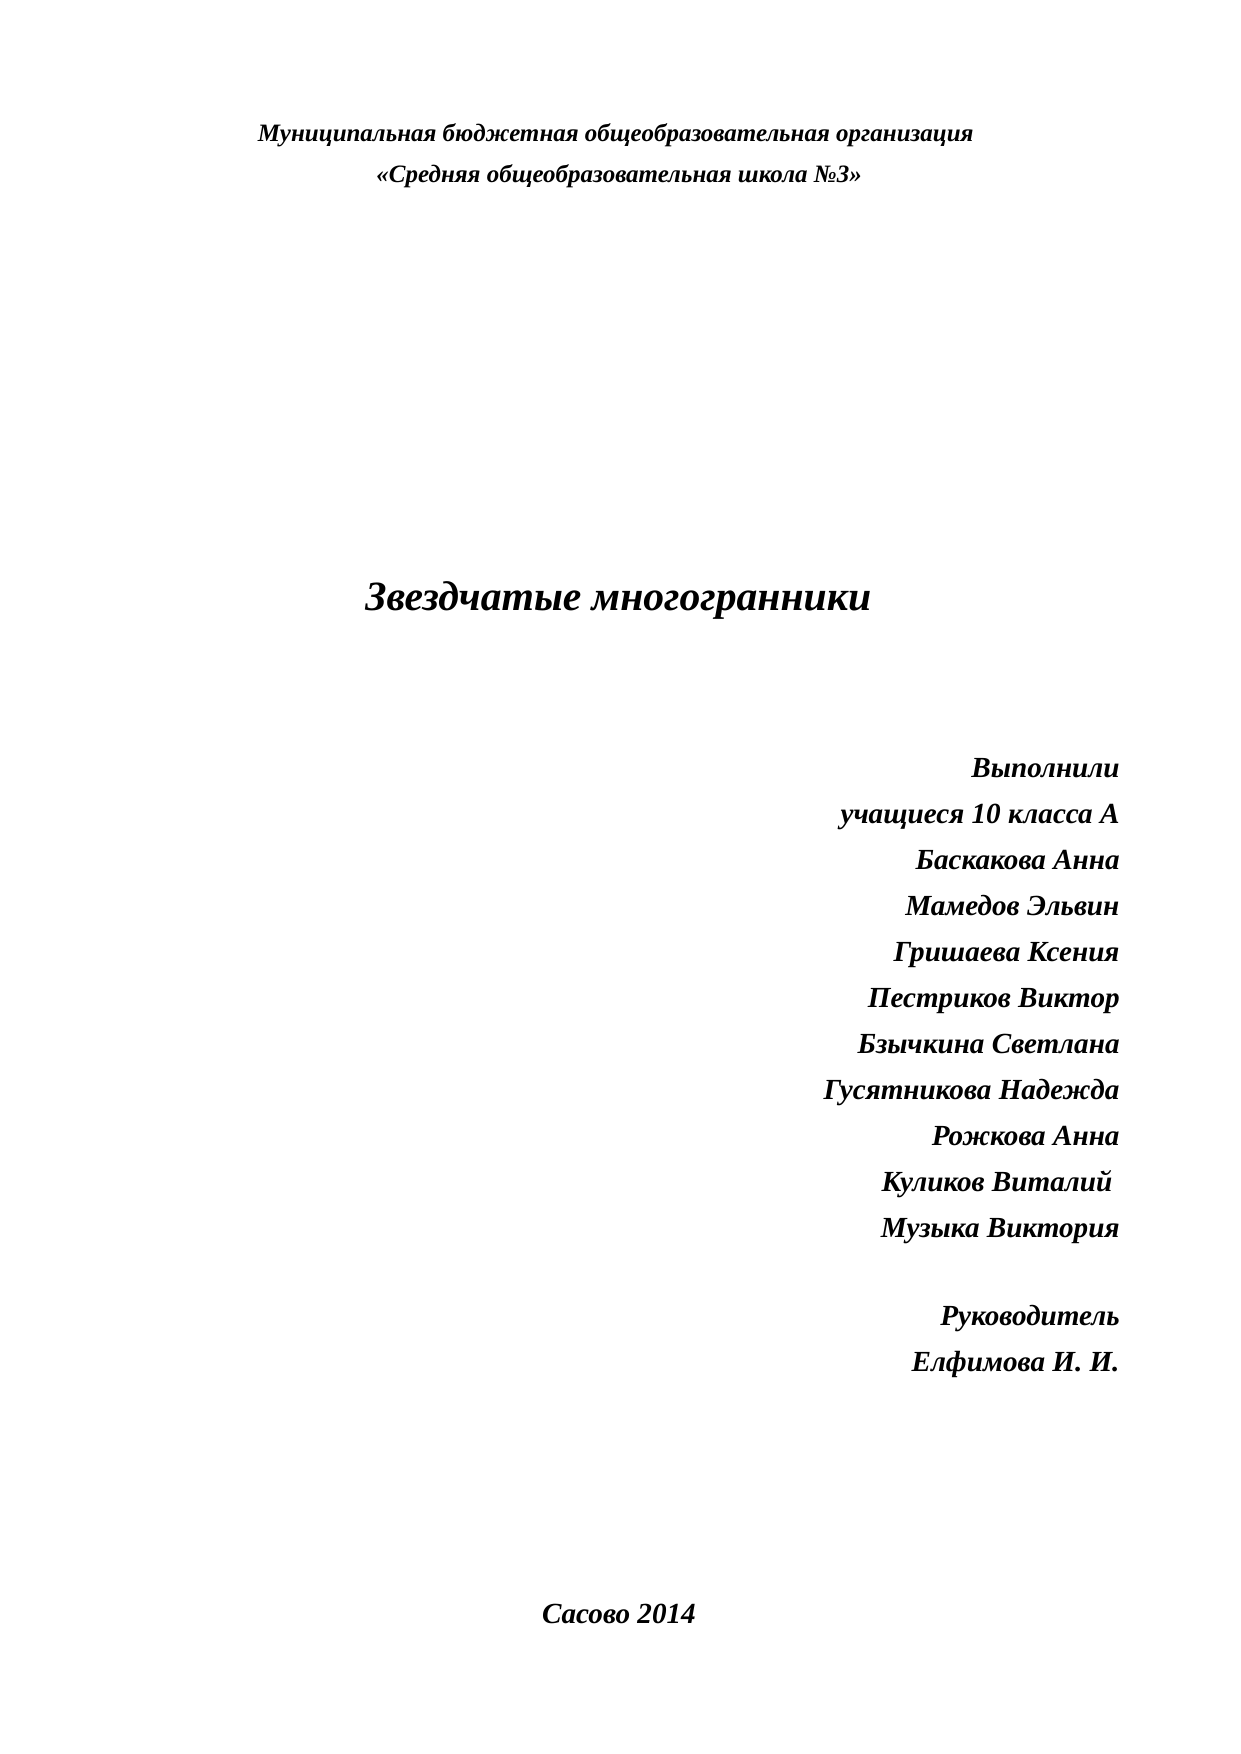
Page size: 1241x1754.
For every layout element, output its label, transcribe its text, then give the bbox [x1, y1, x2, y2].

text Гришаева Ксения [118, 934, 1122, 968]
text Баскакова Анна [118, 842, 1122, 876]
text Руководитель [118, 1298, 1122, 1331]
text Куликов Виталий [118, 1164, 1122, 1198]
text Бзычкина Светлана [118, 1026, 1122, 1060]
text учащиеся 10 класса А [118, 796, 1122, 830]
text Муниципальная бюджетная общеобразовательная организация [118, 118, 1122, 147]
text Рожкова Анна [118, 1118, 1122, 1152]
text Гусятникова Надежда [118, 1072, 1122, 1106]
text Звездчатые многогранники [118, 572, 1122, 620]
text Музыка Виктория [118, 1211, 1122, 1244]
text «Средняя общеобразовательная школа №3» [118, 159, 1122, 188]
text Пестриков Виктор [118, 980, 1122, 1014]
text Выполнили [118, 750, 1122, 784]
text Мамедов Эльвин [118, 888, 1122, 922]
text Сасово 2014 [118, 1596, 1122, 1630]
text Елфимова И. И. [118, 1344, 1122, 1377]
